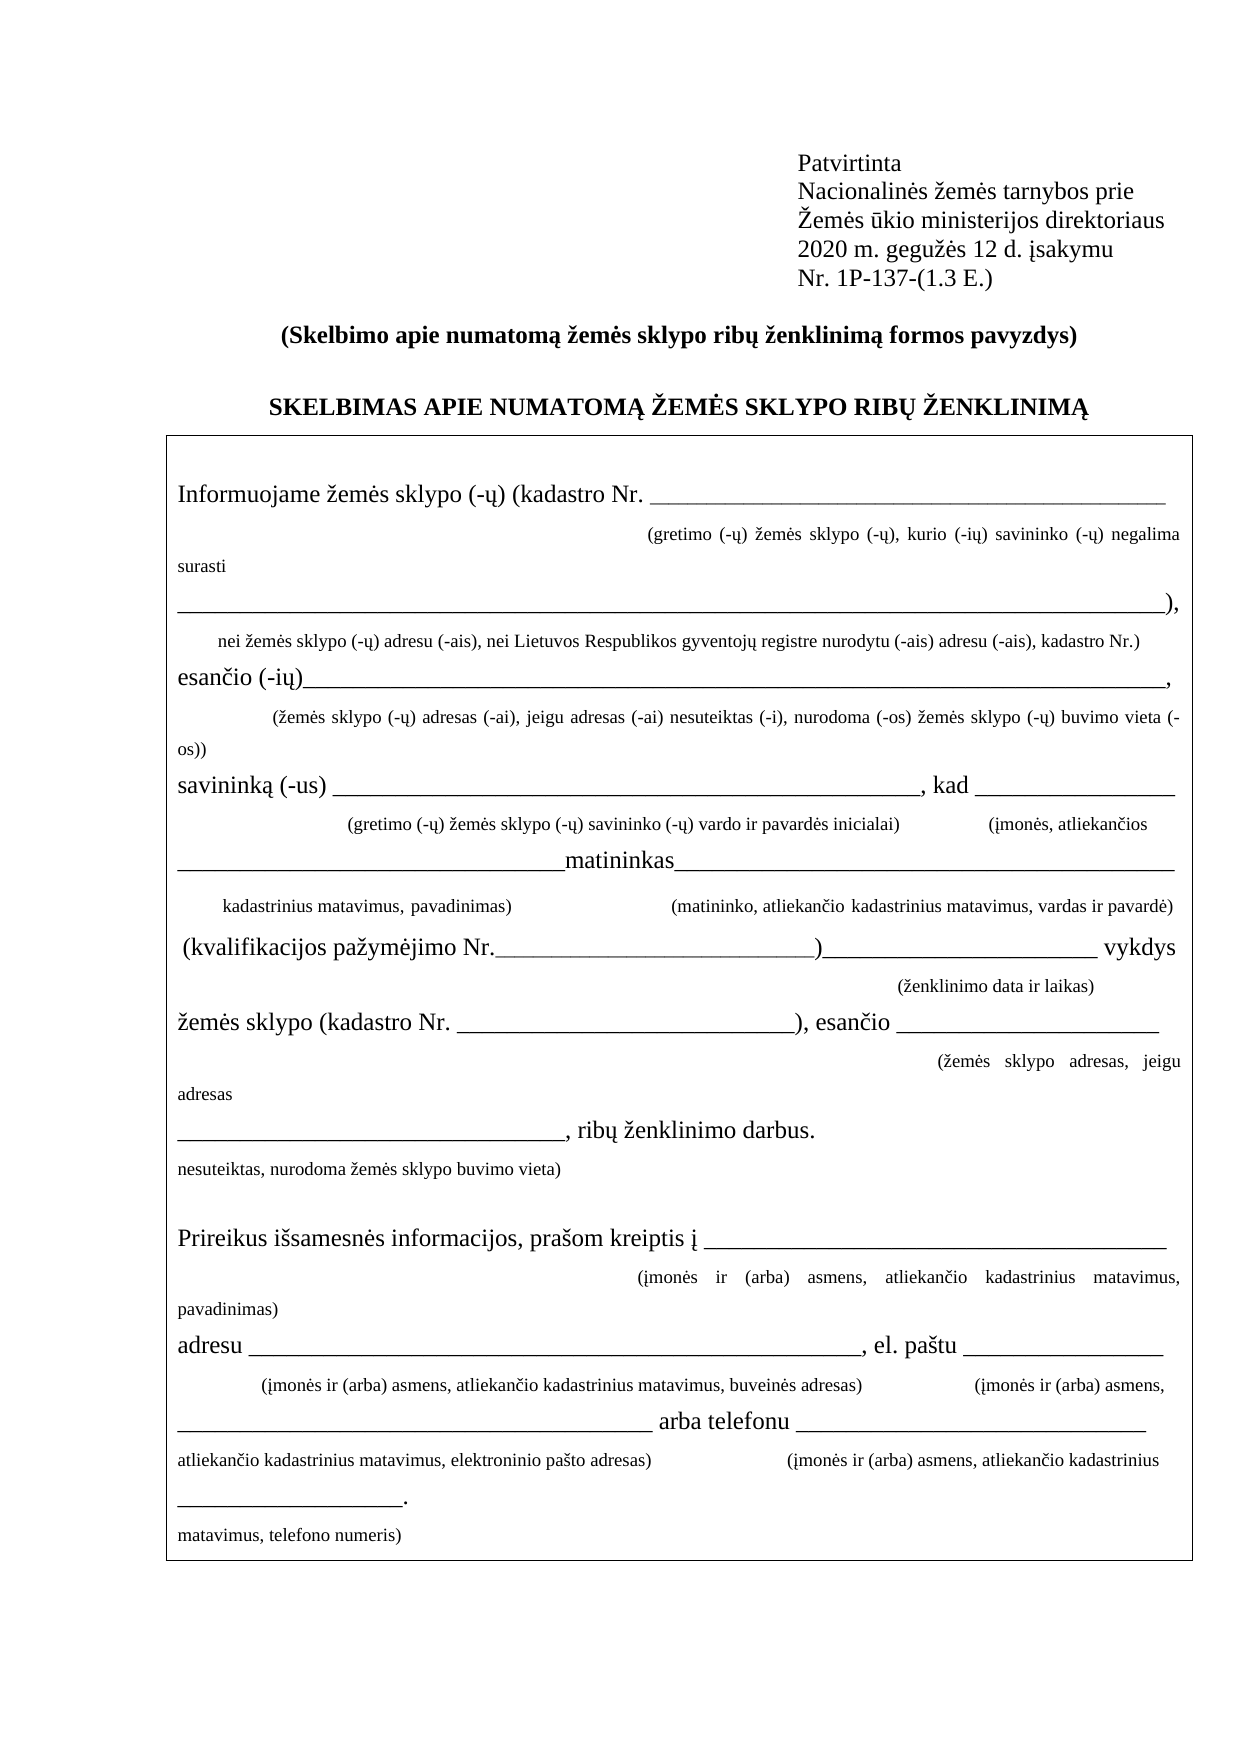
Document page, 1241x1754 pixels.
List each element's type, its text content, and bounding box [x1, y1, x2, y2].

text Nr. 1P-137-(1.3 E.) [797, 263, 1181, 291]
text Žemės ūkio ministerijos direktoriaus [797, 205, 1181, 234]
text 2020 m. gegužės 12 d. įsakymu [797, 234, 1181, 263]
text Patvirtinta [797, 148, 1181, 176]
text Nacionalinės žemės tarnybos prie [797, 176, 1181, 205]
text SKELBIMAS APIE NUMATOMĄ ŽEMĖS SKLYPO RIBŲ ŽENKLINIMĄ [177, 392, 1181, 421]
table_header Informuojame žemės sklypo (-ų) (kadastro Nr. _______________________________________________________ (gretimo (-ų) žemės sklypo (-ų), kurio (-ių) savininko (-ų) negalima surasti _______________________________________________________________________________), nei žemės sklypo (-ų) adresu (-ais), nei Lietuvos Respublikos gyventojų registre nurodytu (-ais) adresu (-ais), kadastro Nr.) esančio (-ių)_____________________________________________________________________, (žemės sklypo (-ų) adresas (-ai), jeigu adresas (-ai) nesuteiktas (-i), nurodoma (-os) žemės sklypo (-ų) buvimo vieta (-os)) savininką (-us) _______________________________________________, kad ________________ (gretimo (-ų) žemės sklypo (-ų) savininko (-ų) vardo ir pavardės inicialai) (įmonės, atliekančios _______________________________matininkas________________________________________ kadastrinius matavimus, pavadinimas) (matininko, atliekančio kadastrinius matavimus, vardas ir pavardė) (kvalifikacijos pažymėjimo Nr.__________________________________)______________________ vykdys (ženklinimo data ir laikas) žemės sklypo (kadastro Nr. ___________________________), esančio _____________________ (žemės sklypo adresas, jeigu adresas _______________________________, ribų ženklinimo darbus. nesuteiktas, nurodoma žemės sklypo buvimo vieta) Prireikus išsamesnės informacijos, prašom kreiptis į _____________________________________ (įmonės ir (arba) asmens, atliekančio kadastrinius matavimus, pavadinimas) adresu _________________________________________________, el. paštu ________________ (įmonės ir (arba) asmens, atliekančio kadastrinius matavimus, buveinės adresas) (įmonės ir (arba) asmens, ______________________________________ arba telefonu ____________________________ atliekančio kadastrinius matavimus, elektroninio pašto adresas) (įmonės ir (arba) asmens, atliekančio kadastrinius __________________. matavimus, telefono numeris) [167, 436, 1192, 1560]
text (Skelbimo apie numatomą žemės sklypo ribų ženklinimą formos pavyzdys) [177, 320, 1181, 349]
